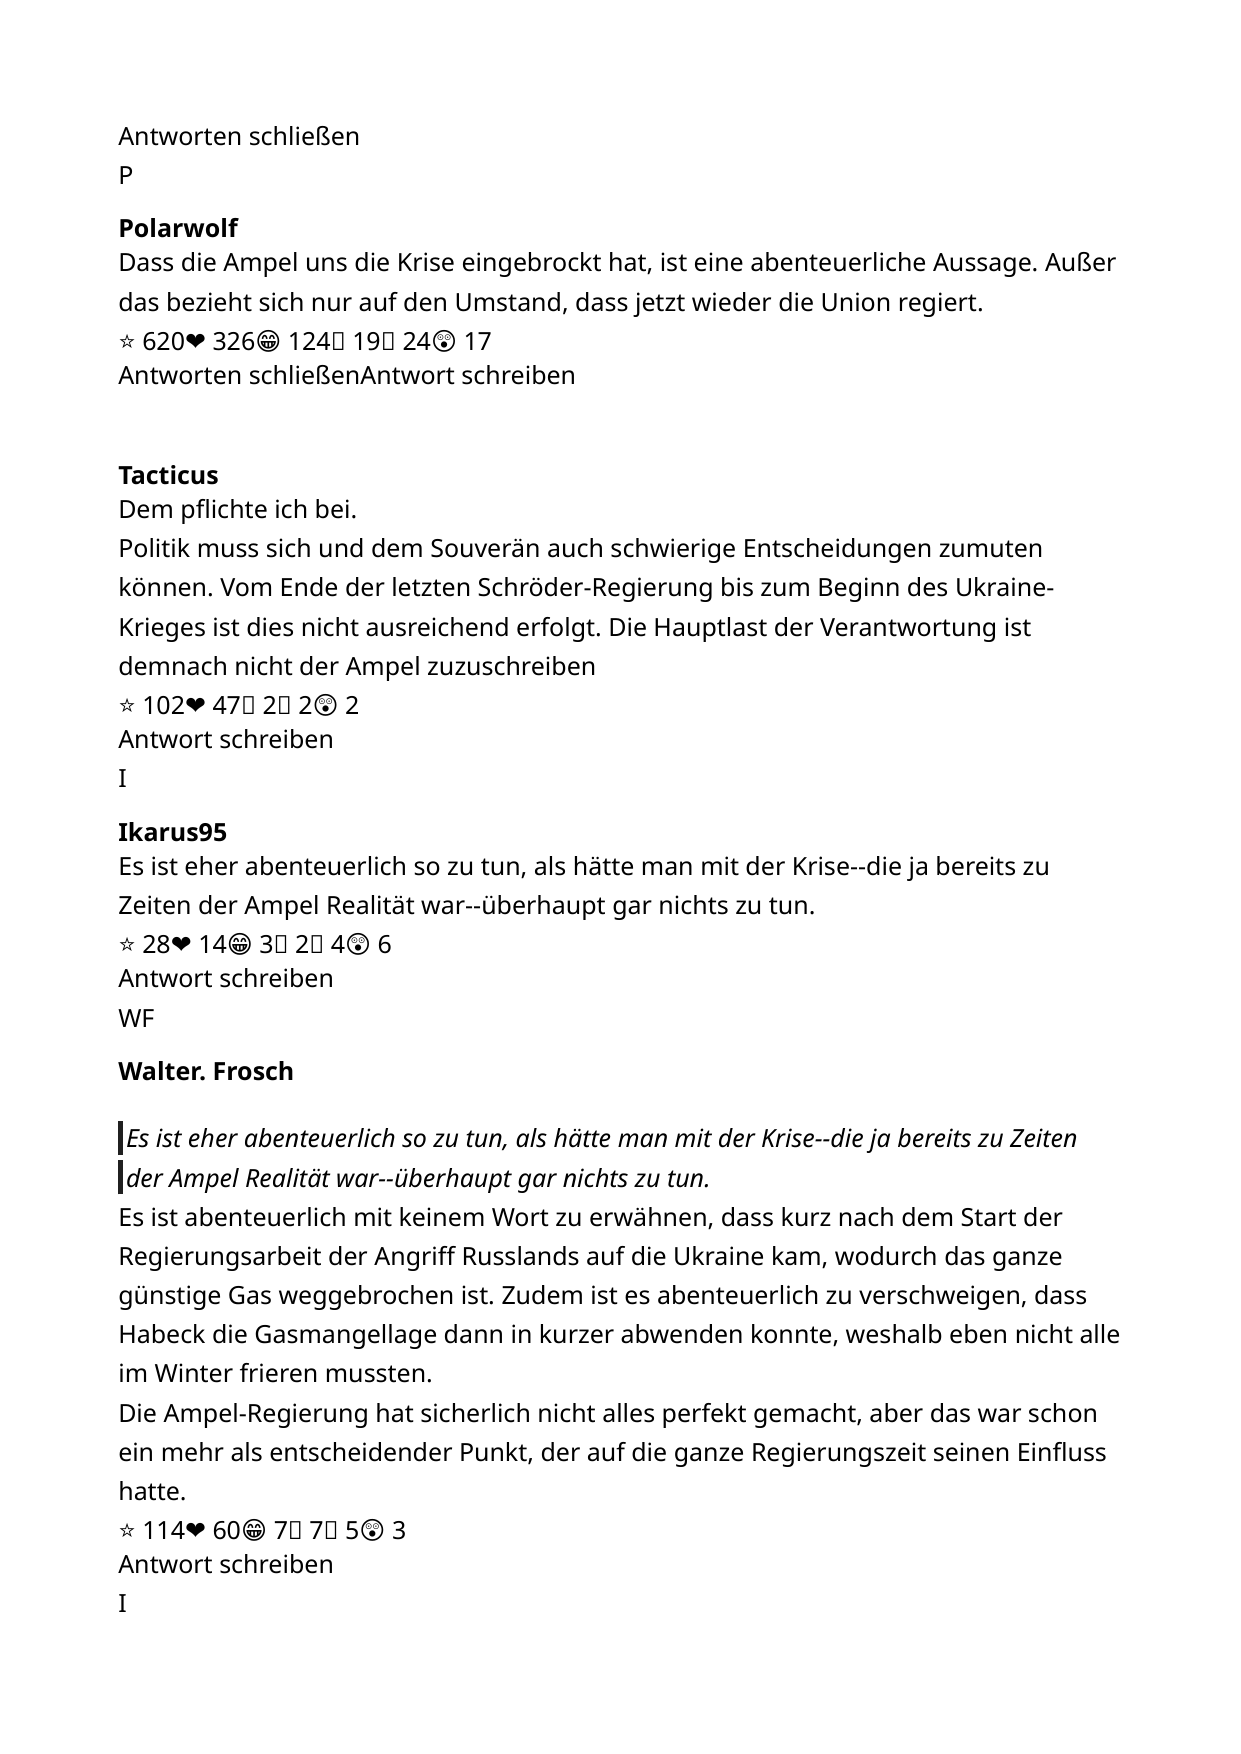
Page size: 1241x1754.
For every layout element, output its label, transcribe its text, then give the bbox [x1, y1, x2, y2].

text Antwort schreiben [118, 961, 1122, 995]
text Antworten schließenAntwort schreiben [118, 357, 1122, 392]
text I [118, 1586, 1122, 1620]
text Es ist eher abenteuerlich so zu tun, als hätte man mit der Krise--die ja bereits zu Zeiten der Ampel Realität war--überhaupt gar nichts zu tun. [118, 1121, 1122, 1194]
text ⭐️ 114❤️ 60😁 7🙁 7🤨 5😲 3 [118, 1513, 1122, 1547]
subtitle Walter. Frosch [118, 1054, 1122, 1088]
text Antwort schreiben [118, 1547, 1122, 1581]
text ⭐️ 620❤️ 326😁 124🙁 19🤨 24😲 17 [118, 323, 1122, 357]
text Antwort schreiben [118, 722, 1122, 756]
text I [118, 761, 1122, 795]
text ⭐️ 102❤️ 47🙁 2🤨 2😲 2 [118, 688, 1122, 722]
text WF [118, 1000, 1122, 1034]
text Die Ampel-Regierung hat sicherlich nicht alles perfekt gemacht, aber das war schon ein mehr als entscheidender Punkt, der auf die ganze Regierungszeit seinen Einfluss hatte. [118, 1395, 1122, 1508]
text Es ist eher abenteuerlich so zu tun, als hätte man mit der Krise--die ja bereits zu Zeiten der Ampel Realität war--überhaupt gar nichts zu tun. [118, 849, 1122, 922]
text P [118, 157, 1122, 191]
subtitle Polarwolf [118, 211, 1122, 245]
subtitle Tacticus [118, 458, 1122, 492]
text Antworten schließen [118, 118, 1122, 152]
text Dem pflichte ich bei. [118, 492, 1122, 526]
text ⭐️ 28❤️ 14😁 3🙁 2🤨 4😲 6 [118, 927, 1122, 961]
text Dass die Ampel uns die Krise eingebrockt hat, ist eine abenteuerliche Aussage. Außer das bezieht sich nur auf den Umstand, dass jetzt wieder die Union regiert. [118, 245, 1122, 318]
text Politik muss sich und dem Souverän auch schwierige Entscheidungen zumuten können. Vom Ende der letzten Schröder-Regierung bis zum Beginn des Ukraine-Krieges ist dies nicht ausreichend erfolgt. Die Hauptlast der Verantwortung ist demnach nicht der Ampel zuzuschreiben [118, 531, 1122, 682]
subtitle Ikarus95 [118, 814, 1122, 849]
text Es ist abenteuerlich mit keinem Wort zu erwähnen, dass kurz nach dem Start der Regierungsarbeit der Angriff Russlands auf die Ukraine kam, wodurch das ganze günstige Gas weggebrochen ist. Zudem ist es abenteuerlich zu verschweigen, dass Habeck die Gasmangellage dann in kurzer abwenden konnte, weshalb eben nicht alle im Winter frieren mussten. [118, 1199, 1122, 1390]
